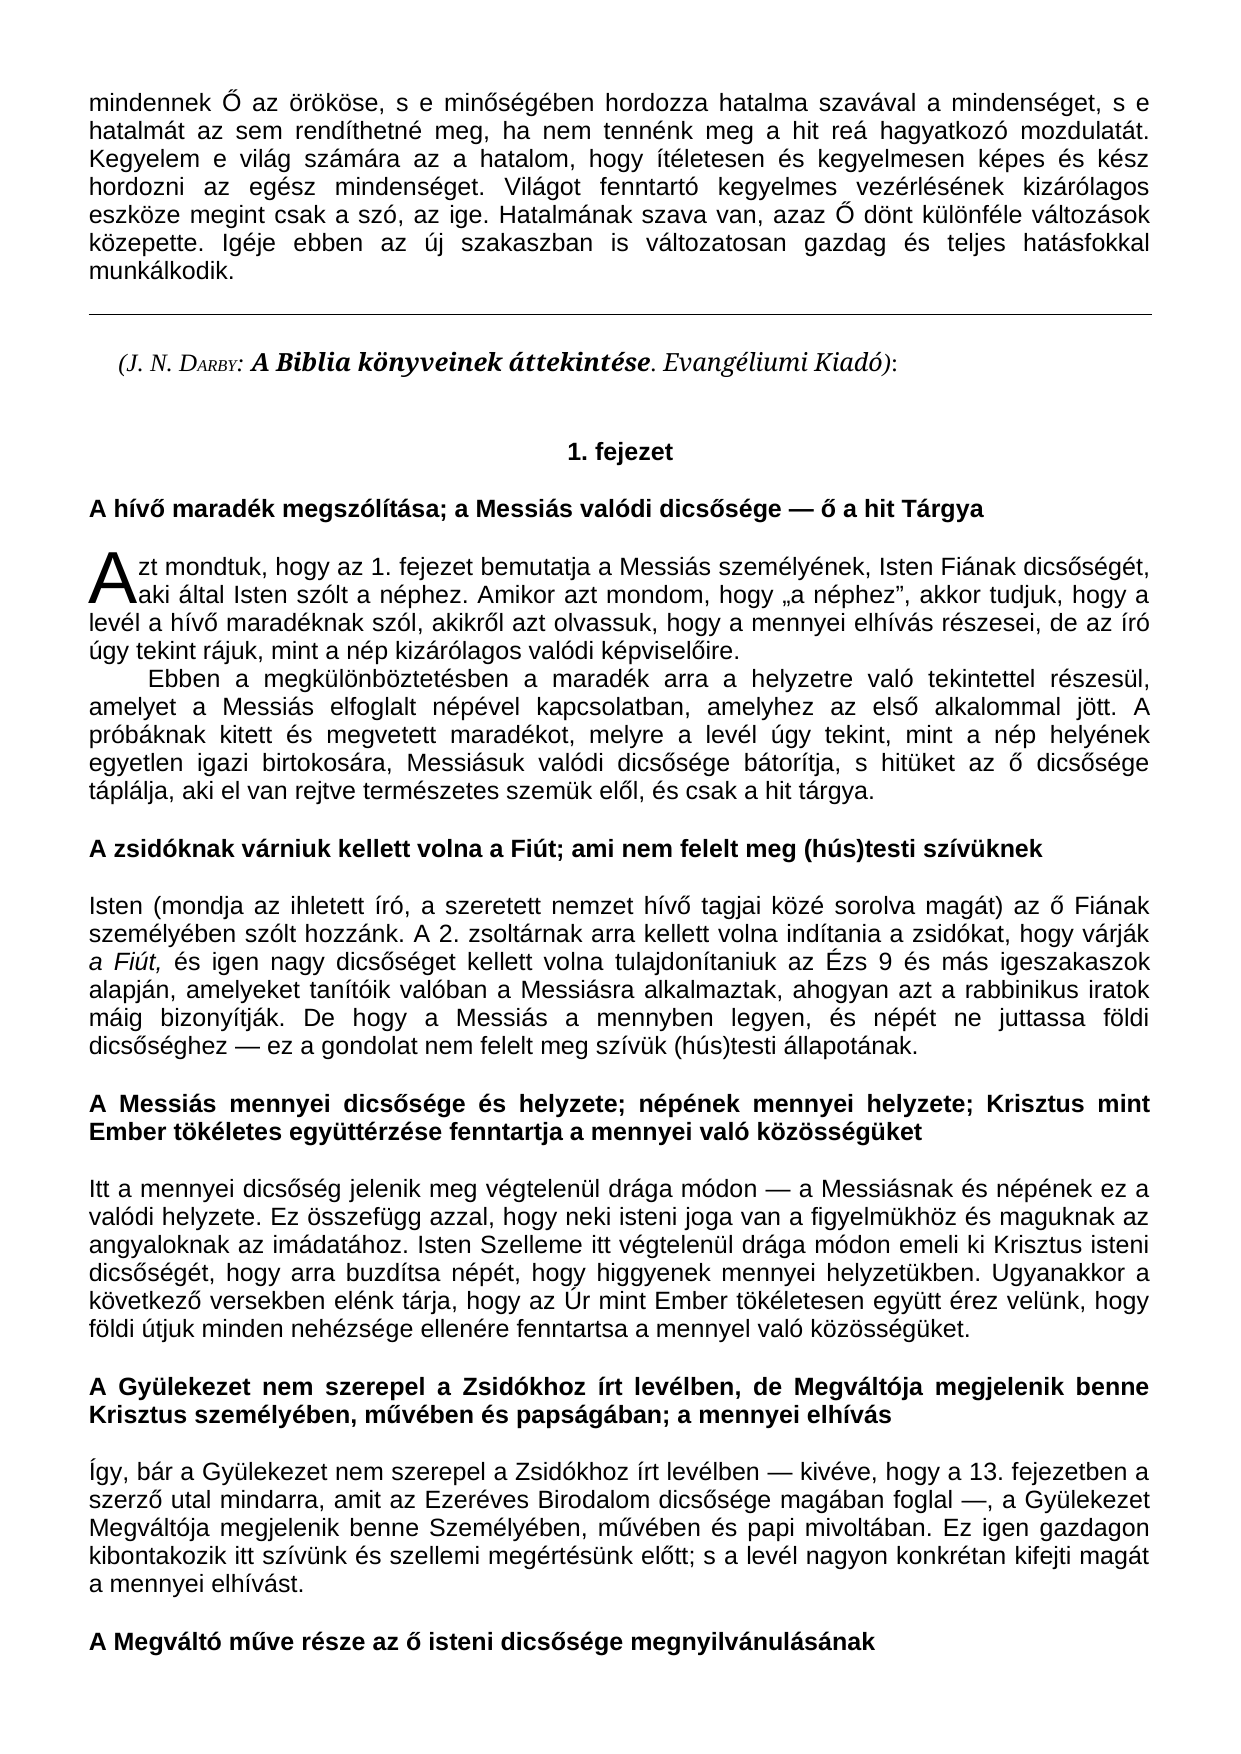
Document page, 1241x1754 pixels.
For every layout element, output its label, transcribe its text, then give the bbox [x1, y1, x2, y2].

text 1. fejezet [88, 438, 1152, 466]
text A hívő maradék megszólítása; a Messiás valódi dicsősége — ő a hit Tárgya [88, 495, 1152, 523]
text A Megváltó műve része az ő isteni dicsősége megnyilvánulásának [88, 1628, 1152, 1656]
text Ebben a megkülönböztetésben a maradék arra a helyzetre való tekintettel részesül, amelyet a Messiás elfoglalt népével kapcsolatban, amelyhez az első alkalommal jött. A próbáknak kitett és megvetett maradékot, melyre a levél úgy tekint, mint a nép helyének egyetlen igazi birtokosára, Messiásuk valódi dicsősége bátorítja, s hitüket az ő dicsősége táplálja, aki el van rejtve természetes szemük elől, és csak a hit tárgya. [88, 665, 1152, 805]
text A Gyülekezet nem szerepel a Zsidókhoz írt levélben, de Megváltója megjelenik benne Krisztus személyében, művében és papságában; a mennyei elhívás [88, 1372, 1152, 1428]
text Így, bár a Gyülekezet nem szerepel a Zsidókhoz írt levélben — kivéve, hogy a 13. fejezetben a szerző utal mindarra, amit az Ezeréves Birodalom dicsősége magában foglal —, a Gyülekezet Megváltója megjelenik benne Személyében, művében és papi mivoltában. Ez igen gazdagon kibontakozik itt szívünk és szellemi megértésünk előtt; s a levél nagyon konkrétan kifejti magát a mennyei elhívást. [88, 1458, 1152, 1598]
text Azt mondtuk, hogy az 1. fejezet bemutatja a Messiás személyének, Isten Fiának dicsőségét, aki által Isten szólt a néphez. Amikor azt mondom, hogy „a néphez”, akkor tudjuk, hogy a levél a hívő maradéknak szól, akikről azt olvassuk, hogy a mennyei elhívás részesei, de az író úgy tekint rájuk, mint a nép kizárólagos valódi képviselőire. [88, 553, 1152, 665]
text mindennek Ő az örököse, s e minőségében hordozza hatalma szavával a mindenséget, s e hatalmát az sem rendíthetné meg, ha nem tennénk meg a hit reá hagyatkozó mozdulatát. Kegyelem e világ számára az a hatalom, hogy ítéletesen és kegyelmesen képes és kész hordozni az egész mindenséget. Világot fenntartó kegyelmes vezérlésének kizárólagos eszköze megint csak a szó, az ige. Hatalmának szava van, azaz Ő dönt különféle változások közepette. Igéje ebben az új szakaszban is változatosan gazdag és teljes hatásfokkal munkálkodik. [88, 88, 1152, 285]
text Isten (mondja az ihletett író, a szeretett nemzet hívő tagjai közé sorolva magát) az ő Fiának személyében szólt hozzánk. A 2. zsoltárnak arra kellett volna indítania a zsidókat, hogy várják a Fiút, és igen nagy dicsőséget kellett volna tulajdonítaniuk az Ézs 9 és más igeszakaszok alapján, amelyeket tanítóik valóban a Messiásra alkalmaztak, ahogyan azt a rabbinikus iratok máig bizonyítják. De hogy a Messiás a mennyben legyen, és népét ne juttassa földi dicsőséghez — ez a gondolat nem felelt meg szívük (hús)testi állapotának. [88, 892, 1152, 1060]
text (J. N. Darby: A Biblia könyveinek áttekintése. Evangéliumi Kiadó): [88, 315, 1152, 408]
text Itt a mennyei dicsőség jelenik meg végtelenül drága módon — a Messiásnak és népének ez a valódi helyzete. Ez összefügg azzal, hogy neki isteni joga van a figyelmükhöz és maguknak az angyaloknak az imádatához. Isten Szelleme itt végtelenül drága módon emeli ki Krisztus isteni dicsőségét, hogy arra buzdítsa népét, hogy higgyenek mennyei helyzetükben. Ugyanakkor a következő versekben elénk tárja, hogy az Úr mint Ember tökéletesen együtt érez velünk, hogy földi útjuk minden nehézsége ellenére fenntartsa a mennyel való közösségüket. [88, 1175, 1152, 1343]
text A Messiás mennyei dicsősége és helyzete; népének mennyei helyzete; Krisztus mint Ember tökéletes együttérzése fenntartja a mennyei való közösségüket [88, 1089, 1152, 1145]
text A zsidóknak várniuk kellett volna a Fiút; ami nem felelt meg (hús)testi szívüknek [88, 834, 1152, 862]
